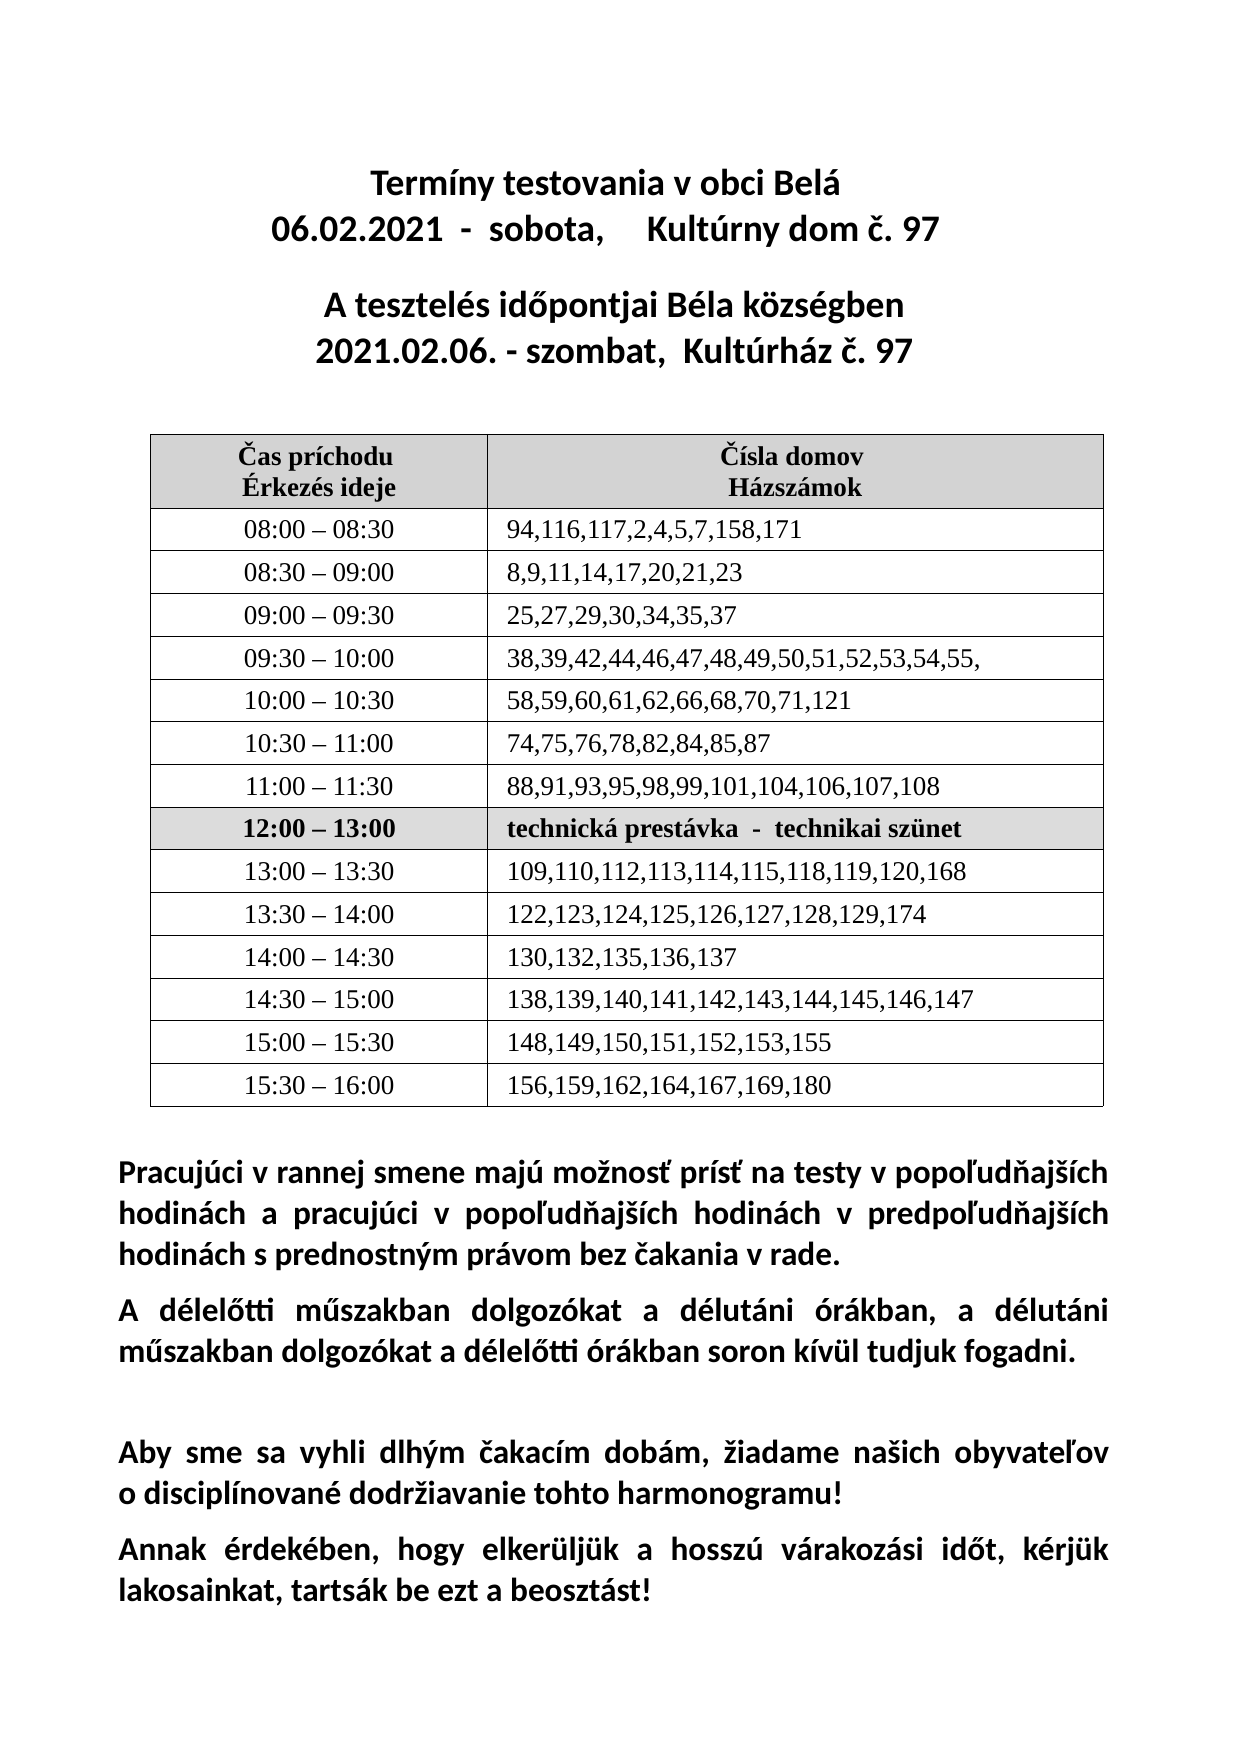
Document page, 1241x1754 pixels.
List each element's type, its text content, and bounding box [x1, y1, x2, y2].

table_cell 12:00 – 13:00 [151, 808, 487, 849]
text A tesztelés időpontjai Béla községben [118, 281, 1110, 327]
table_cell 08:30 – 09:00 [151, 551, 487, 593]
text Aby sme sa vyhli dlhým čakacím dobám, žiadame našich obyvateľov o disciplínované dodržiavanie tohto harmonogramu! [118, 1432, 1110, 1513]
table_cell 130,132,135,136,137 [488, 936, 1103, 977]
table_cell technická prestávka - technikai szünet [488, 808, 1103, 849]
text Pracujúci v rannej smene majú možnosť prísť na testy v popoľudňajších hodinách a pracujúci v popoľudňajších hodinách v predpoľudňajších hodinách s prednostným právom bez čakania v rade. [118, 1152, 1110, 1274]
table_cell 14:00 – 14:30 [151, 936, 487, 977]
table_cell 58,59,60,61,62,66,68,70,71,121 [488, 680, 1103, 721]
table_cell 94,116,117,2,4,5,7,158,171 [488, 509, 1103, 550]
table_cell 25,27,29,30,34,35,37 [488, 594, 1103, 636]
table_cell 88,91,93,95,98,99,101,104,106,107,108 [488, 765, 1103, 807]
table_cell 09:30 – 10:00 [151, 637, 487, 678]
table_cell 38,39,42,44,46,47,48,49,50,51,52,53,54,55, [488, 637, 1103, 678]
table_cell 10:00 – 10:30 [151, 680, 487, 721]
table_cell 109,110,112,113,114,115,118,119,120,168 [488, 850, 1103, 892]
text 2021.02.06. - szombat, Kultúrház č. 97 [118, 327, 1110, 373]
table_cell 11:00 – 11:30 [151, 765, 487, 807]
text 06.02.2021 - sobota, Kultúrny dom č. 97 [118, 205, 1110, 251]
table_header Čas príchodu Érkezés ideje [151, 435, 487, 508]
table_cell 15:30 – 16:00 [151, 1064, 487, 1106]
table_cell 14:30 – 15:00 [151, 979, 487, 1020]
text Annak érdekében, hogy elkerüljük a hosszú várakozási időt, kérjük lakosainkat, tartsák be ezt a beosztást! [118, 1528, 1110, 1610]
table_cell 156,159,162,164,167,169,180 [488, 1064, 1103, 1106]
table_cell 13:00 – 13:30 [151, 850, 487, 892]
table_cell 13:30 – 14:00 [151, 893, 487, 935]
table_cell 138,139,140,141,142,143,144,145,146,147 [488, 979, 1103, 1020]
table_header Čísla domov Házszámok [488, 435, 1103, 508]
table_cell 09:00 – 09:30 [151, 594, 487, 636]
table_cell 15:00 – 15:30 [151, 1021, 487, 1063]
table_cell 148,149,150,151,152,153,155 [488, 1021, 1103, 1063]
table_cell 74,75,76,78,82,84,85,87 [488, 722, 1103, 764]
table_cell 08:00 – 08:30 [151, 509, 487, 550]
table_cell 10:30 – 11:00 [151, 722, 487, 764]
text Termíny testovania v obci Belá [118, 159, 1110, 205]
table_cell 122,123,124,125,126,127,128,129,174 [488, 893, 1103, 935]
text A délelőtti műszakban dolgozókat a délutáni órákban, a délutáni műszakban dolgozókat a délelőtti órákban soron kívül tudjuk fogadni. [118, 1289, 1110, 1371]
table_cell 8,9,11,14,17,20,21,23 [488, 551, 1103, 593]
